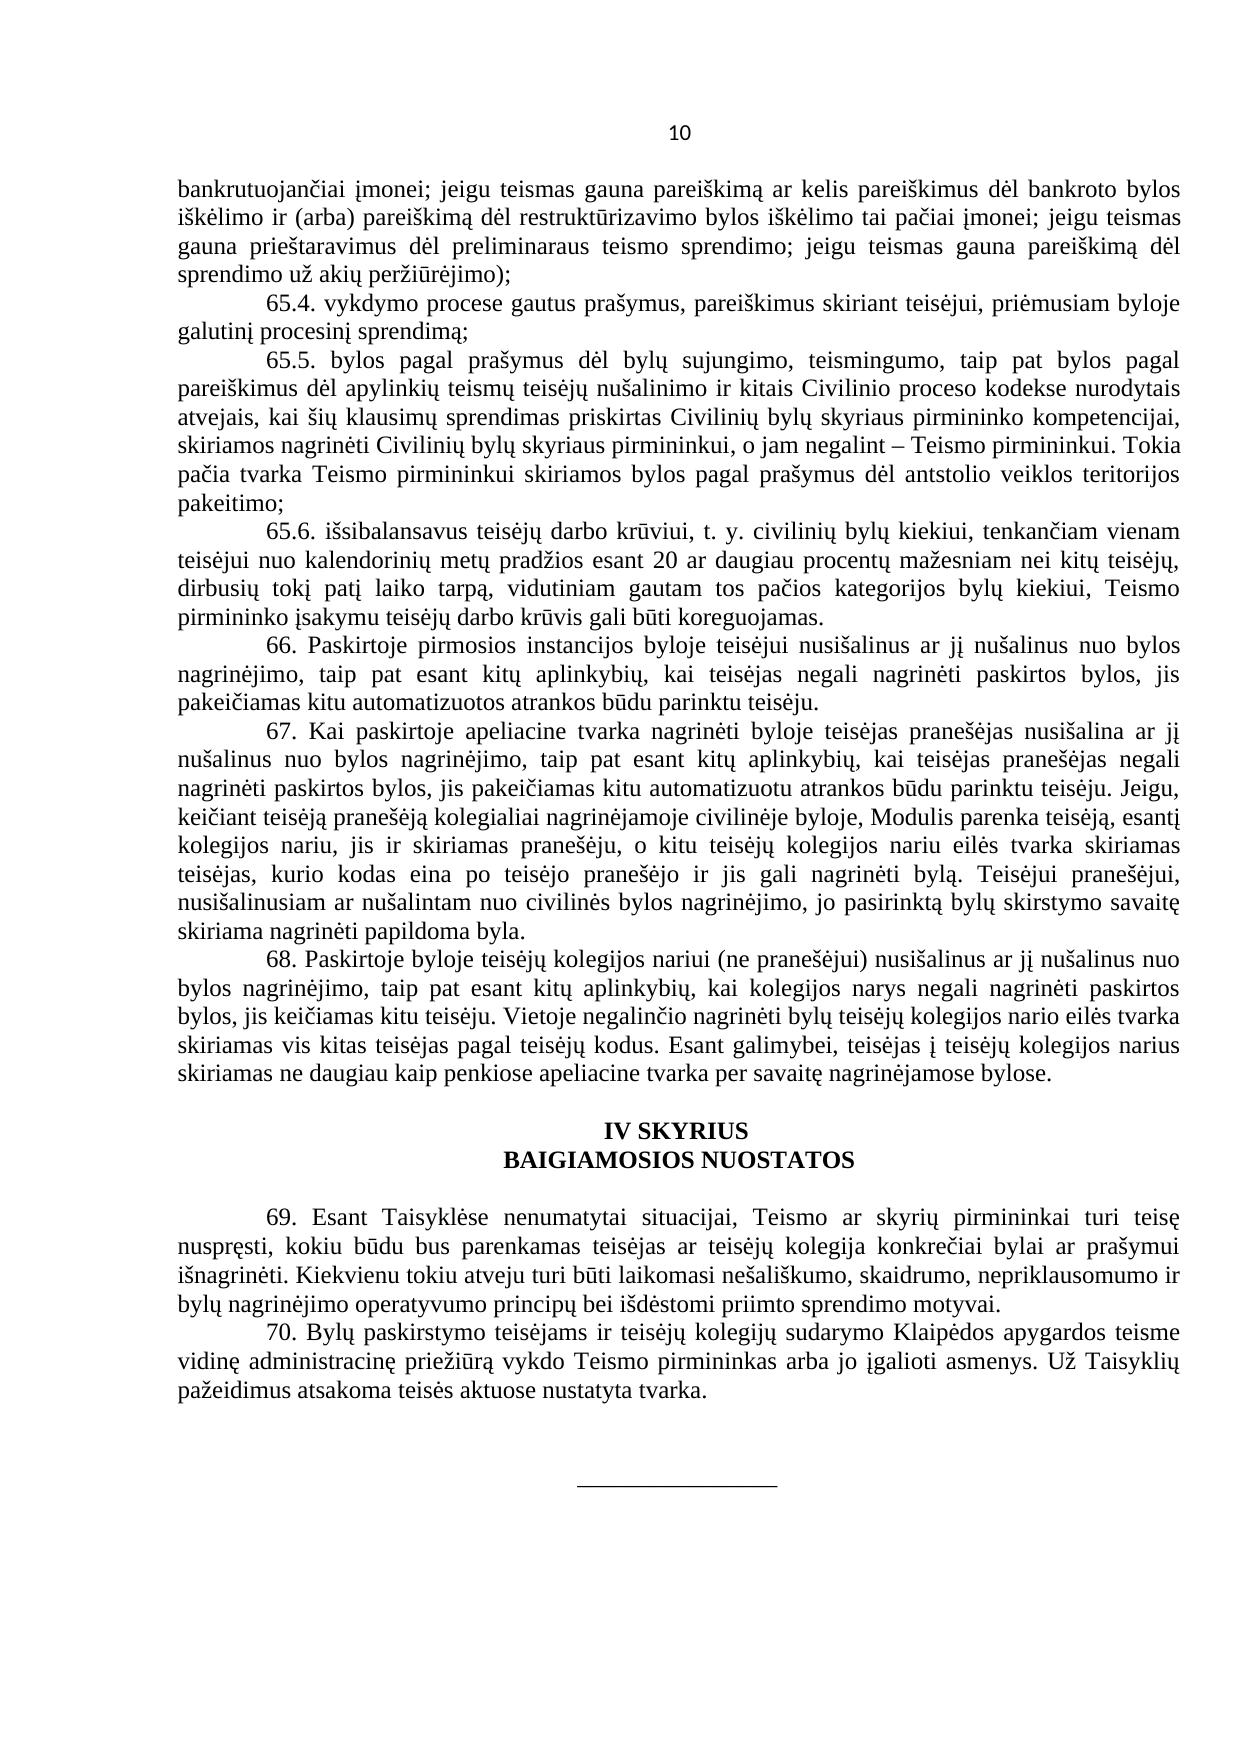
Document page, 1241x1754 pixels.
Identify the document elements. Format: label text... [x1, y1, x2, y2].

text 68. Paskirtoje byloje teisėjų kolegijos nariui (ne pranešėjui) nusišalinus ar jį nušalinus nuo bylos nagrinėjimo, taip pat esant kitų aplinkybių, kai kolegijos narys negali nagrinėti paskirtos bylos, jis keičiamas kitu teisėju. Vietoje negalinčio nagrinėti bylų teisėjų kolegijos nario eilės tvarka skiriamas vis kitas teisėjas pagal teisėjų kodus. Esant galimybei, teisėjas į teisėjų kolegijos narius skiriamas ne daugiau kaip penkiose apeliacine tvarka per savaitę nagrinėjamose bylose. [177, 945, 1181, 1087]
text BAIGIAMOSIOS NUOSTATOS [177, 1145, 1181, 1174]
text 66. Paskirtoje pirmosios instancijos byloje teisėjui nusišalinus ar jį nušalinus nuo bylos nagrinėjimo, taip pat esant kitų aplinkybių, kai teisėjas negali nagrinėti paskirtos bylos, jis pakeičiamas kitu automatizuotos atrankos būdu parinktu teisėju. [177, 631, 1181, 716]
text IV SKYRIUS [177, 1116, 1181, 1145]
text 67. Kai paskirtoje apeliacine tvarka nagrinėti byloje teisėjas pranešėjas nusišalina ar jį nušalinus nuo bylos nagrinėjimo, taip pat esant kitų aplinkybių, kai teisėjas pranešėjas negali nagrinėti paskirtos bylos, jis pakeičiamas kitu automatizuotu atrankos būdu parinktu teisėju. Jeigu, keičiant teisėją pranešėją kolegialiai nagrinėjamoje civilinėje byloje, Modulis parenka teisėją, esantį kolegijos nariu, jis ir skiriamas pranešėju, o kitu teisėjų kolegijos nariu eilės tvarka skiriamas teisėjas, kurio kodas eina po teisėjo pranešėjo ir jis gali nagrinėti bylą. Teisėjui pranešėjui, nusišalinusiam ar nušalintam nuo civilinės bylos nagrinėjimo, jo pasirinktą bylų skirstymo savaitę skiriama nagrinėti papildoma byla. [177, 716, 1181, 945]
text ________________ [177, 1461, 1177, 1490]
text 65.5. bylos pagal prašymus dėl bylų sujungimo, teismingumo, taip pat bylos pagal pareiškimus dėl apylinkių teismų teisėjų nušalinimo ir kitais Civilinio proceso kodekse nurodytais atvejais, kai šių klausimų sprendimas priskirtas Civilinių bylų skyriaus pirmininko kompetencijai, skiriamos nagrinėti Civilinių bylų skyriaus pirmininkui, o jam negalint – Teismo pirmininkui. Tokia pačia tvarka Teismo pirmininkui skiriamos bylos pagal prašymus dėl antstolio veiklos teritorijos pakeitimo; [177, 345, 1181, 517]
text 69. Esant Taisyklėse nenumatytai situacijai, Teismo ar skyrių pirmininkai turi teisę nuspręsti, kokiu būdu bus parenkamas teisėjas ar teisėjų kolegija konkrečiai bylai ar prašymui išnagrinėti. Kiekvienu tokiu atveju turi būti laikomasi nešališkumo, skaidrumo, nepriklausomumo ir bylų nagrinėjimo operatyvumo principų bei išdėstomi priimto sprendimo motyvai. [177, 1202, 1181, 1317]
text 65.4. vykdymo procese gautus prašymus, pareiškimus skiriant teisėjui, priėmusiam byloje galutinį procesinį sprendimą; [177, 288, 1181, 345]
text bankrutuojančiai įmonei; jeigu teismas gauna pareiškimą ar kelis pareiškimus dėl bankroto bylos iškėlimo ir (arba) pareiškimą dėl restruktūrizavimo bylos iškėlimo tai pačiai įmonei; jeigu teismas gauna prieštaravimus dėl preliminaraus teismo sprendimo; jeigu teismas gauna pareiškimą dėl sprendimo už akių peržiūrėjimo); [177, 174, 1181, 288]
text 65.6. išsibalansavus teisėjų darbo krūviui, t. y. civilinių bylų kiekiui, tenkančiam vienam teisėjui nuo kalendorinių metų pradžios esant 20 ar daugiau procentų mažesniam nei kitų teisėjų, dirbusių tokį patį laiko tarpą, vidutiniam gautam tos pačios kategorijos bylų kiekiui, Teismo pirmininko įsakymu teisėjų darbo krūvis gali būti koreguojamas. [177, 517, 1181, 631]
text 70. Bylų paskirstymo teisėjams ir teisėjų kolegijų sudarymo Klaipėdos apygardos teisme vidinę administracinę priežiūrą vykdo Teismo pirmininkas arba jo įgalioti asmenys. Už Taisyklių pažeidimus atsakoma teisės aktuose nustatyta tvarka. [177, 1317, 1181, 1404]
